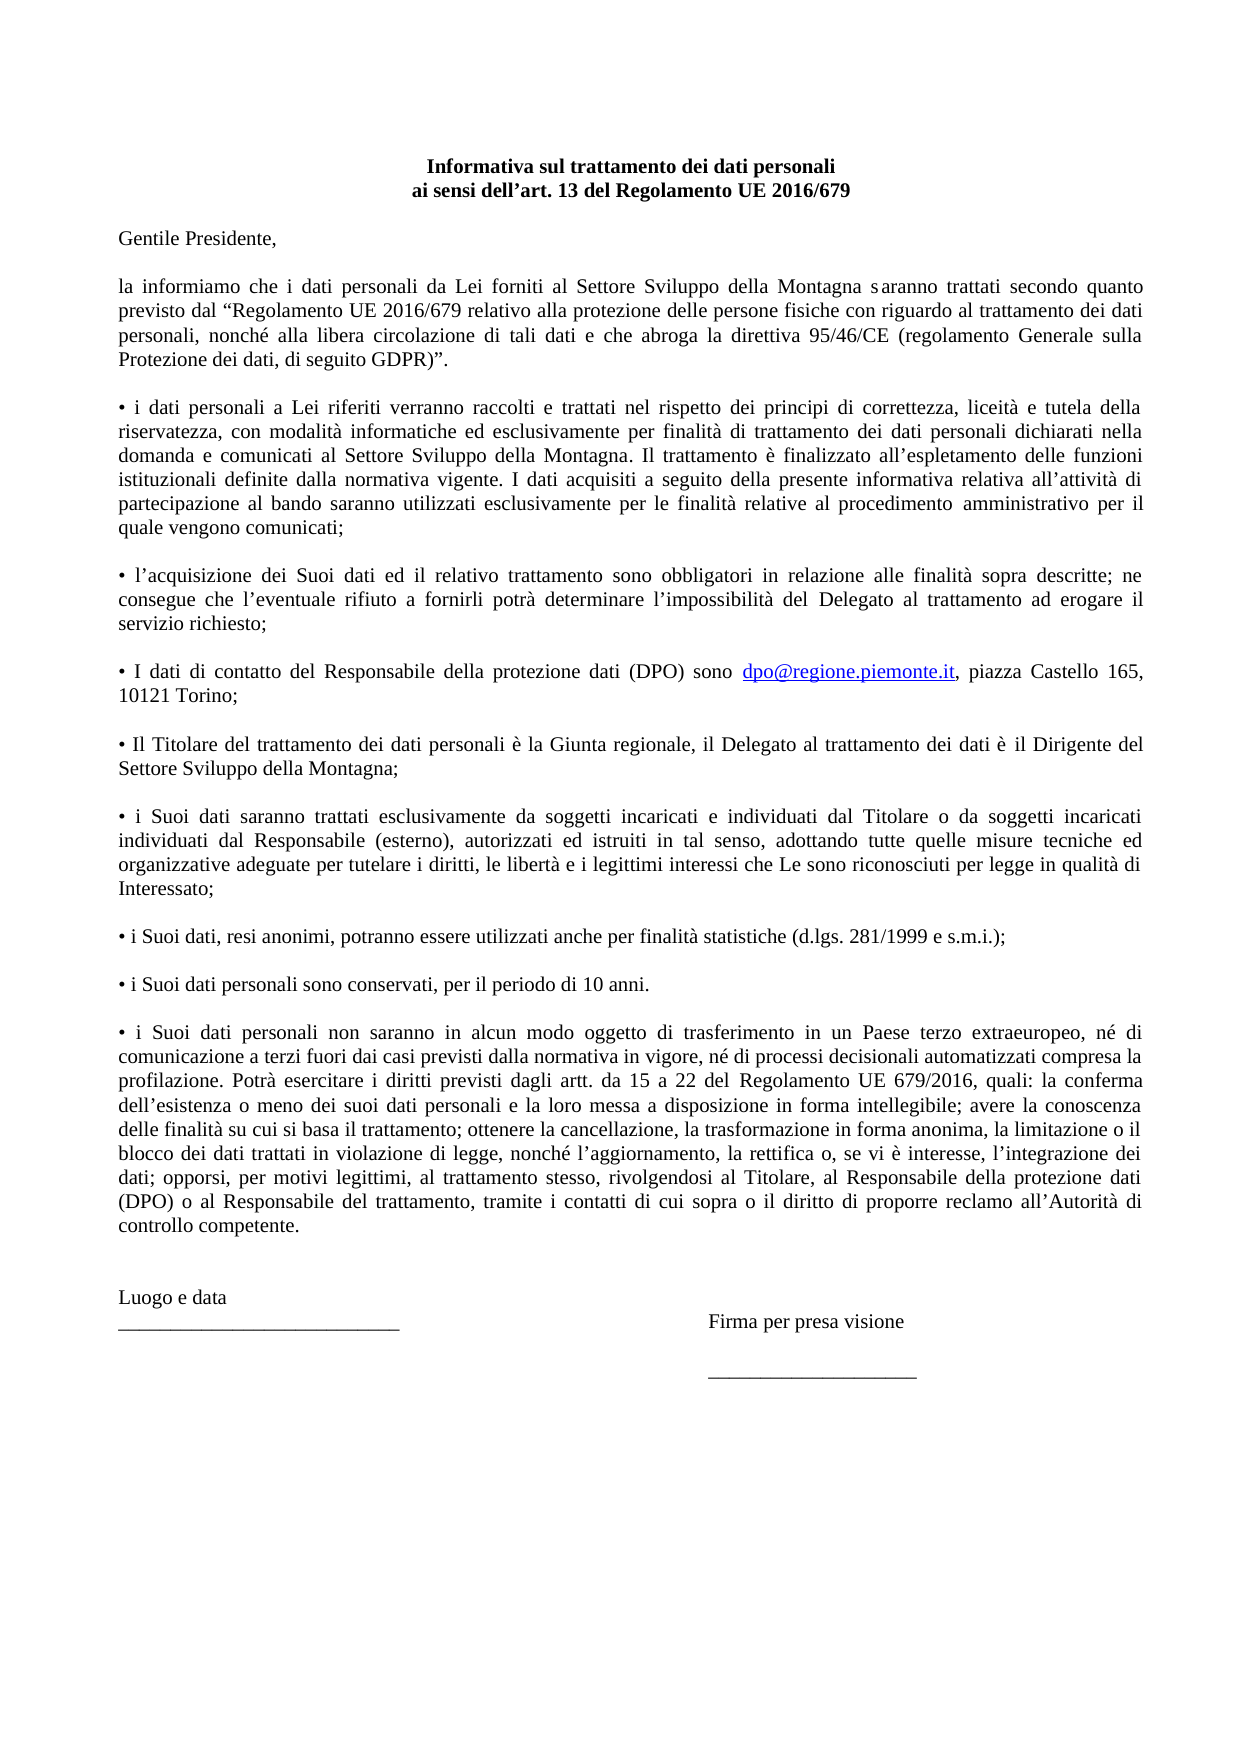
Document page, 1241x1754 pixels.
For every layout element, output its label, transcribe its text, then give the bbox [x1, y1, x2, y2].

text ____________________ [118, 1357, 1144, 1381]
text Luogo e data [118, 1285, 1144, 1309]
text • i Suoi dati personali non saranno in alcun modo oggetto di trasferimento in un Paese terzo extraeuropeo, né di comunicazione a terzi fuori dai casi previsti dalla normativa in vigore, né di processi decisionali automatizzati compresa la profilazione. Potrà esercitare i diritti previsti dagli artt. da 15 a 22 del Regolamento UE 679/2016, quali: la conferma dell’esistenza o meno dei suoi dati personali e la loro messa a disposizione in forma intellegibile; avere la conoscenza delle finalità su cui si basa il trattamento; ottenere la cancellazione, la trasformazione in forma anonima, la limitazione o il blocco dei dati trattati in violazione di legge, nonché l’aggiornamento, la rettifica o, se vi è interesse, l’integrazione dei dati; opporsi, per motivi legittimi, al trattamento stesso, rivolgendosi al Titolare, al Responsabile della protezione dati (DPO) o al Responsabile del trattamento, tramite i contatti di cui sopra o il diritto di proporre reclamo all’Autorità di controllo competente. [118, 1020, 1144, 1237]
text • i dati personali a Lei riferiti verranno raccolti e trattati nel rispetto dei principi di correttezza, liceità e tutela della riservatezza, con modalità informatiche ed esclusivamente per finalità di trattamento dei dati personali dichiarati nella domanda e comunicati al Settore Sviluppo della Montagna. Il trattamento è finalizzato all’espletamento delle funzioni istituzionali definite dalla normativa vigente. I dati acquisiti a seguito della presente informativa relativa all’attività di partecipazione al bando saranno utilizzati esclusivamente per le finalità relative al procedimento amministrativo per il quale vengono comunicati; [118, 395, 1144, 539]
text • i Suoi dati saranno trattati esclusivamente da soggetti incaricati e individuati dal Titolare o da soggetti incaricati individuati dal Responsabile (esterno), autorizzati ed istruiti in tal senso, adottando tutte quelle misure tecniche ed organizzative adeguate per tutelare i diritti, le libertà e i legittimi interessi che Le sono riconosciuti per legge in qualità di Interessato; [118, 804, 1144, 900]
text • Il Titolare del trattamento dei dati personali è la Giunta regionale, il Delegato al trattamento dei dati è il Dirigente del Settore Sviluppo della Montagna; [118, 732, 1144, 780]
text ai sensi dell’art. 13 del Regolamento UE 2016/679 [118, 178, 1144, 202]
text ___________________________ Firma per presa visione [118, 1309, 1144, 1333]
text • i Suoi dati personali sono conservati, per il periodo di 10 anni. [118, 972, 1144, 996]
subtitle Informativa sul trattamento dei dati personali [118, 154, 1144, 178]
text • I dati di contatto del Responsabile della protezione dati (DPO) sono dpo@regione.piemonte.it, piazza Castello 165, 10121 Torino; [118, 659, 1144, 707]
text Gentile Presidente, [118, 226, 1144, 250]
text • i Suoi dati, resi anonimi, potranno essere utilizzati anche per finalità statistiche (d.lgs. 281/1999 e s.m.i.); [118, 924, 1144, 948]
text • l’acquisizione dei Suoi dati ed il relativo trattamento sono obbligatori in relazione alle finalità sopra descritte; ne consegue che l’eventuale rifiuto a fornirli potrà determinare l’impossibilità del Delegato al trattamento ad erogare il servizio richiesto; [118, 563, 1144, 635]
text la informiamo che i dati personali da Lei forniti al Settore Sviluppo della Montagna saranno trattati secondo quanto previsto dal “Regolamento UE 2016/679 relativo alla protezione delle persone fisiche con riguardo al trattamento dei dati personali, nonché alla libera circolazione di tali dati e che abroga la direttiva 95/46/CE (regolamento Generale sulla Protezione dei dati, di seguito GDPR)”. [118, 274, 1144, 371]
